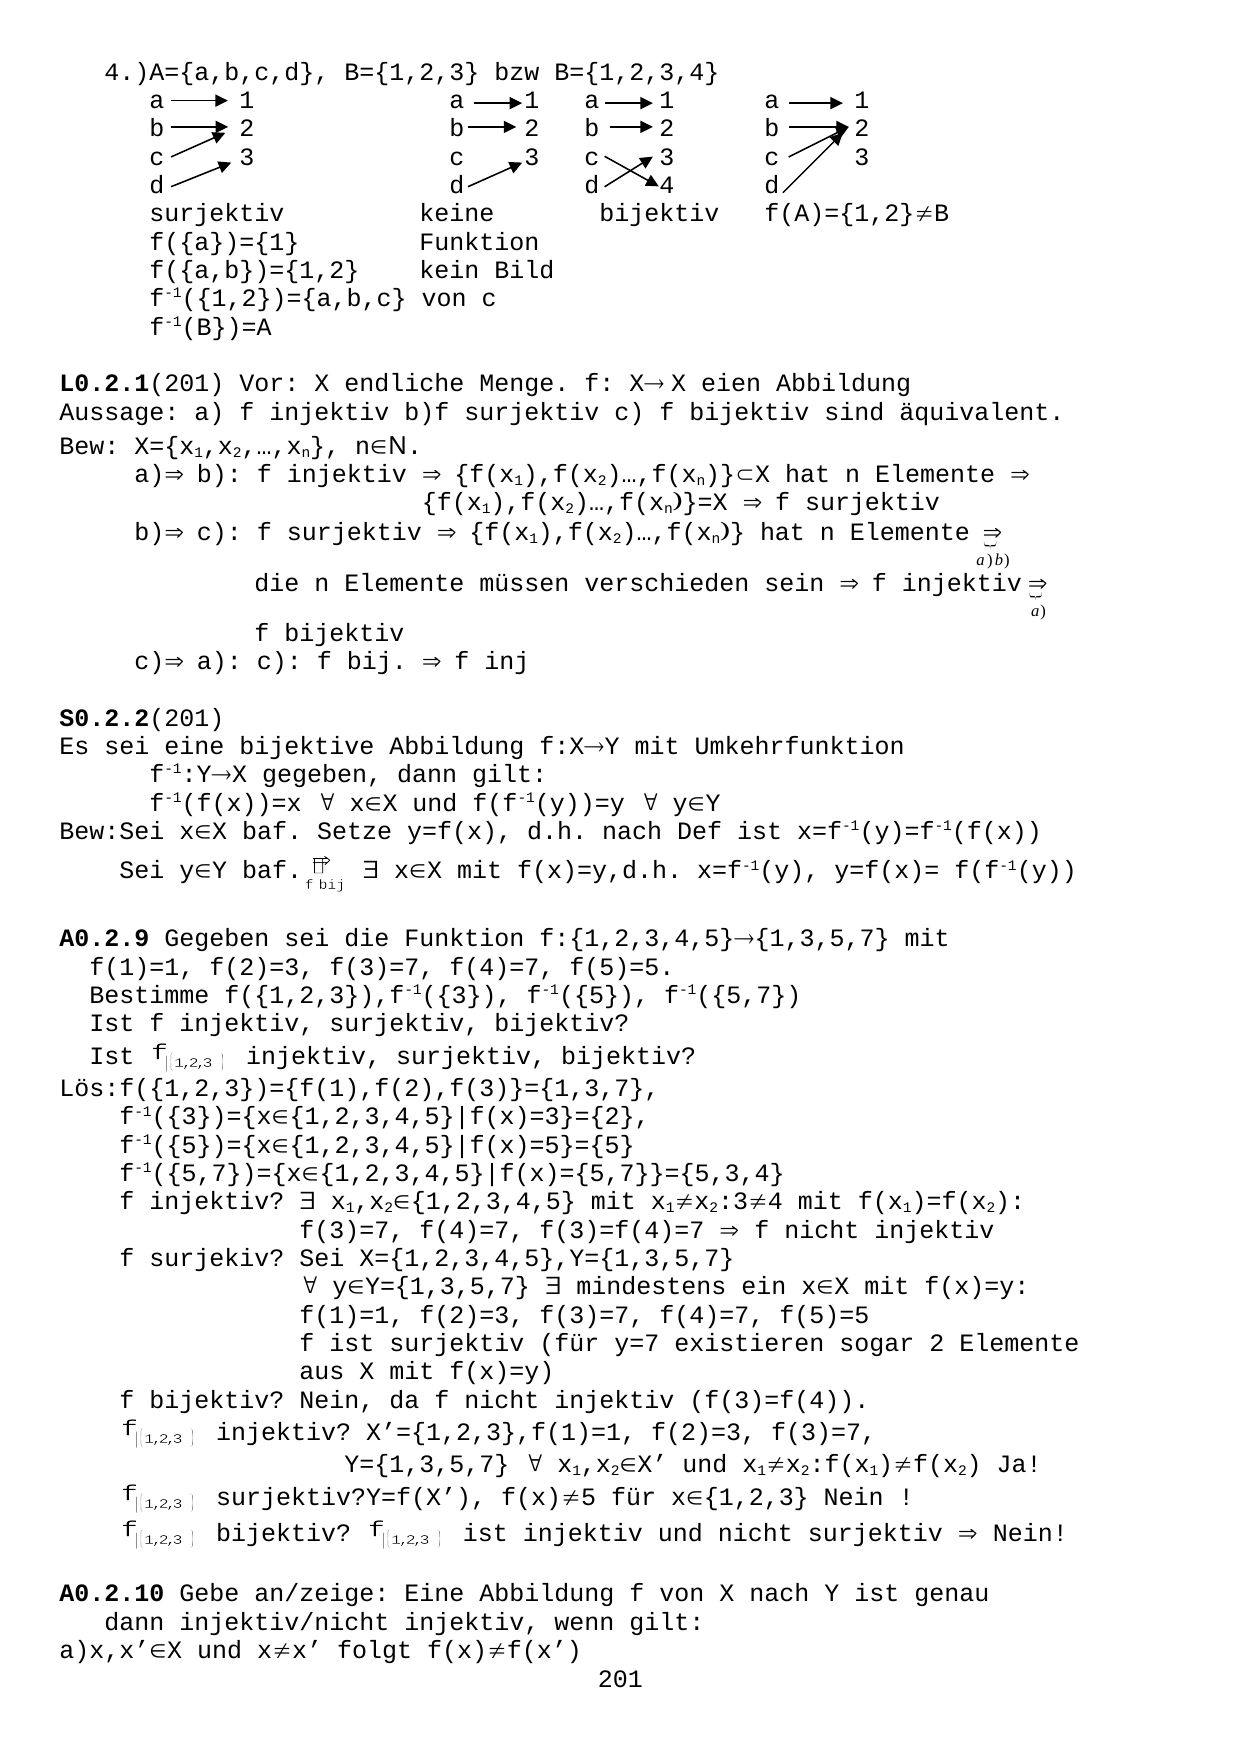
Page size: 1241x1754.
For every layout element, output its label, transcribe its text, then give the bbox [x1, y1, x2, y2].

text b) c): f surjektiv  {f(x1),f(x2)…,f(xn)} hat n Elemente die n Elemente müssen verschieden sein  f injektiv [59, 518, 1181, 620]
text A0.2.10 Gebe an/zeige: Eine Abbildung f von X nach Y ist genau [59, 1581, 1181, 1609]
text f-1({5,7})={x{1,2,3,4,5}|f(x)={5,7}}={5,3,4} [59, 1161, 1181, 1189]
text Ist injektiv, surjektiv, bijektiv? [59, 1039, 1181, 1076]
text f-1(f(x))=x  xX und f(f-1(y))=y  yY [59, 790, 1181, 818]
text b 2 b 2 b 2 b 2 [59, 116, 1181, 144]
text f-1({3})={x{1,2,3,4,5}|f(x)=3}={2}, [59, 1104, 1181, 1132]
text dann injektiv/nicht injektiv, wenn gilt: [59, 1609, 1181, 1638]
text f(1)=1, f(2)=3, f(3)=7, f(4)=7, f(5)=5 [59, 1302, 1181, 1331]
text f-1(B})=A [59, 314, 1181, 342]
text surjektiv keine bijektiv f(A)={1,2}B [59, 201, 1181, 229]
text S0.2.2(201) [59, 705, 1181, 733]
text Bew:Sei xX baf. Setze y=f(x), d.h. nach Def ist x=f-1(y)=f-1(f(x)) [59, 818, 1181, 847]
text f({a})={1} Funktion [59, 229, 1181, 257]
text f({a,b})={1,2} kein Bild [59, 257, 1181, 286]
text c 3 c 3 c 3 c [59, 144, 829, 172]
text f(3)=7, f(4)=7, f(3)=f(4)=7  f nicht injektiv [59, 1217, 1181, 1246]
text 3 [806, 144, 1181, 172]
text f(1)=1, f(2)=3, f(3)=7, f(4)=7, f(5)=5. [59, 954, 1181, 983]
text f bijektiv? Nein, da f nicht injektiv (f(3)=f(4)). [59, 1387, 1181, 1416]
text f-1({5})={x{1,2,3,4,5}|f(x)=5}={5} [59, 1132, 1181, 1161]
text  yY={1,3,5,7}  mindestens ein xX mit f(x)=y: [59, 1274, 1181, 1302]
text d d d 4 d [59, 172, 1181, 201]
text Sei yY baf.  xX mit f(x)=y,d.h. x=f-1(y), y=f(x)= f(f-1(y)) [59, 847, 1181, 898]
text L0.2.1(201) Vor: X endliche Menge. f: X X eien Abbildung Aussage: a) f injektiv b)f surjektiv c) f bijektiv sind äquivalent. Bew: X={x1,x2,…,xn}, nN. [59, 371, 1181, 462]
text Es sei eine bijektive Abbildung f:XY mit Umkehrfunktion [59, 733, 1181, 762]
text Ist f injektiv, surjektiv, bijektiv? [59, 1011, 1181, 1039]
text f surjekiv? Sei X={1,2,3,4,5},Y={1,3,5,7} [59, 1246, 1181, 1274]
text bijektiv? ist injektiv und nicht surjektiv  Nein! [59, 1516, 1181, 1553]
text f-1:YX gegeben, dann gilt: [59, 762, 1181, 790]
text Lös:f({1,2,3})={f(1),f(2),f(3)}={1,3,7}, [59, 1076, 1181, 1104]
text a 1 a 1 a 1 a 1 [59, 87, 1181, 116]
text f ist surjektiv (für y=7 existieren sogar 2 Elemente [59, 1331, 1181, 1359]
text aus X mit f(x)=y) [59, 1359, 1181, 1387]
text a) b): f injektiv  {f(x1),f(x2)…,f(xn)}X hat n Elemente  {f(x1),f(x2)…,f(xn)}=X  f surjektiv [59, 462, 1181, 518]
text surjektiv?Y=f(X’), f(x)5 für x{1,2,3} Nein ! [59, 1480, 1181, 1516]
text injektiv? X’={1,2,3},f(1)=1, f(2)=3, f(3)=7, [59, 1416, 1181, 1452]
text a)x,x’X und xx’ folgt f(x)f(x’) [59, 1638, 1181, 1666]
text 4.)A={a,b,c,d}, B={1,2,3} bzw B={1,2,3,4} [59, 59, 1181, 87]
text A0.2.9 Gegeben sei die Funktion f:{1,2,3,4,5}{1,3,5,7} mit [59, 926, 1181, 954]
text f bijektiv [59, 620, 1181, 648]
text Y={1,3,5,7}  x1,x2X’ und x1x2:f(x1)f(x2) Ja! [59, 1452, 1181, 1480]
text f injektiv?  x1,x2{1,2,3,4,5} mit x1x2:34 mit f(x1)=f(x2): [59, 1189, 1181, 1217]
text c) a): c): f bij.  f inj [59, 648, 1181, 677]
text Bestimme f({1,2,3}),f-1({3}), f-1({5}), f-1({5,7}) [59, 983, 1181, 1011]
text f-1({1,2})={a,b,c} von c [59, 286, 1181, 314]
